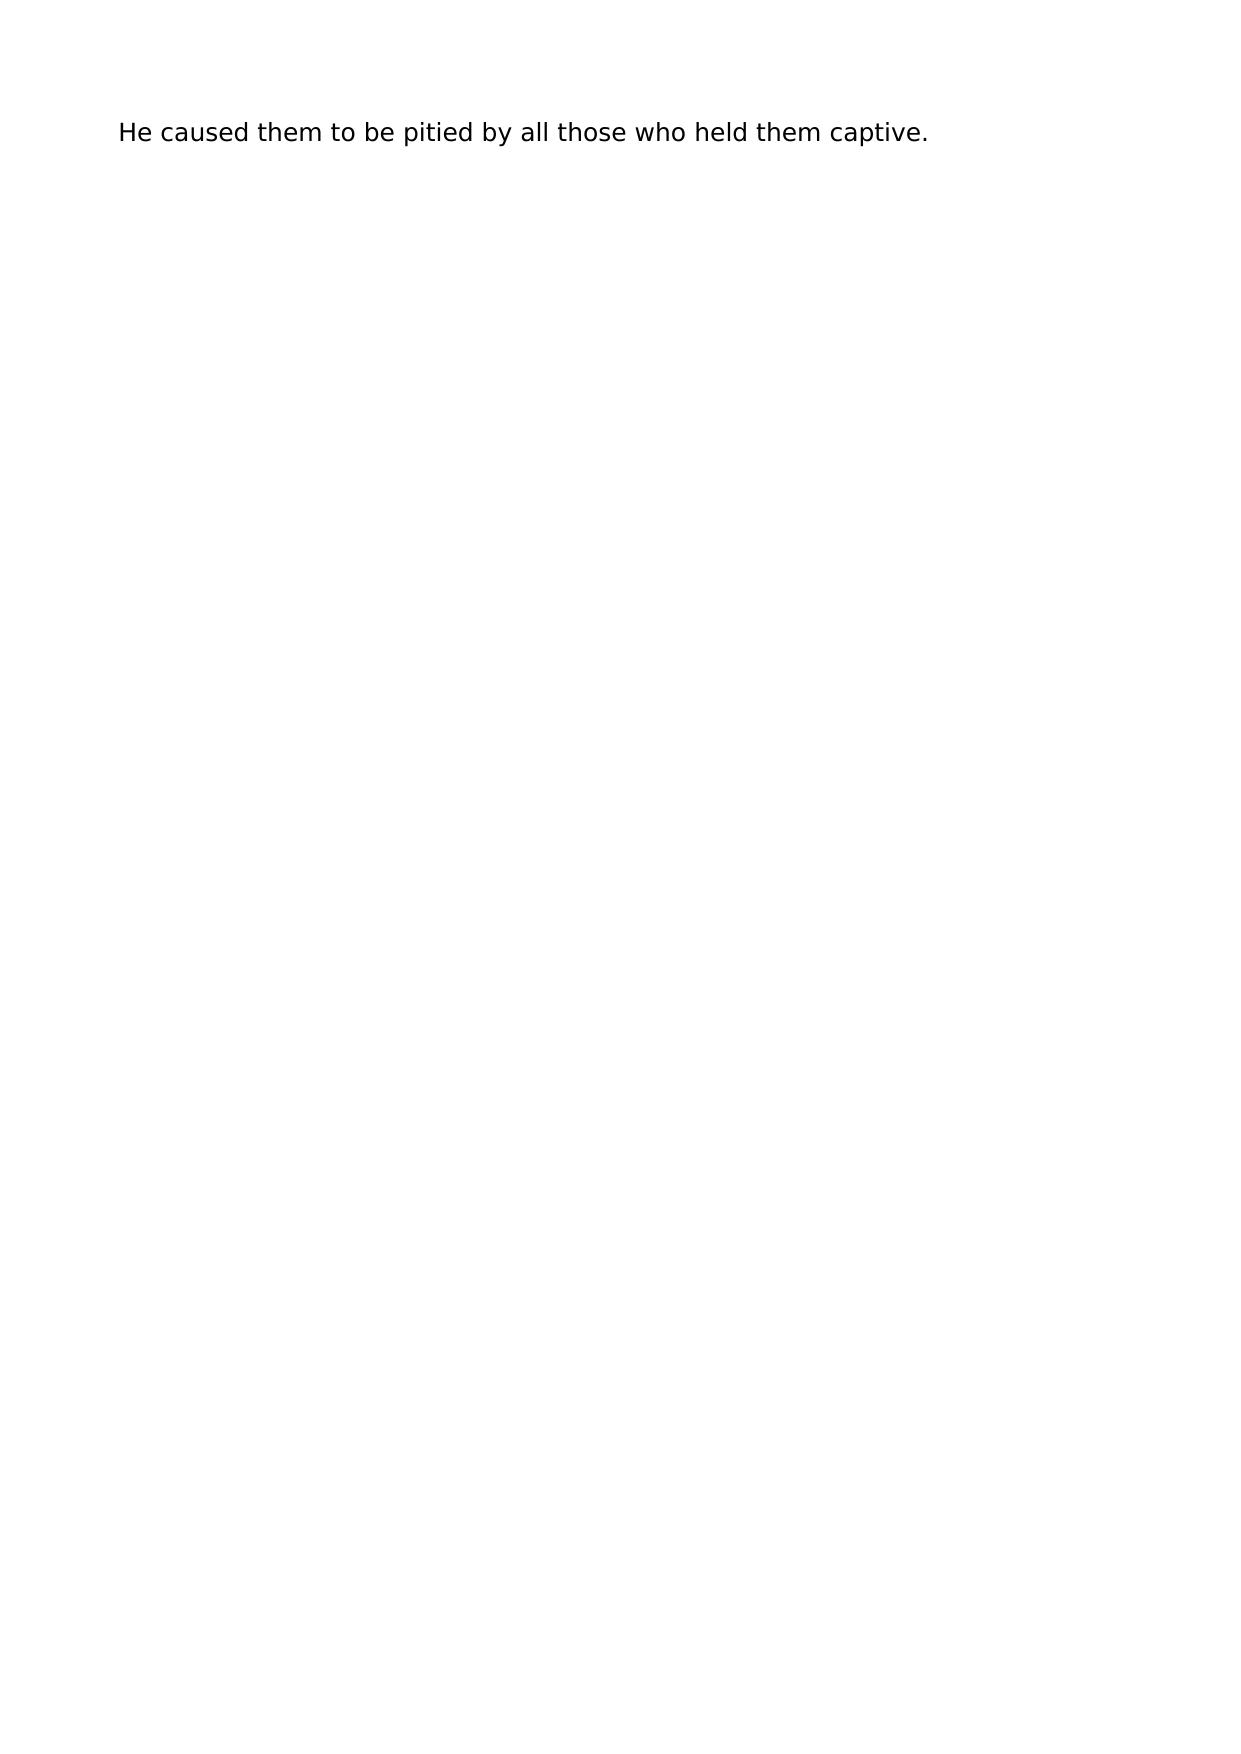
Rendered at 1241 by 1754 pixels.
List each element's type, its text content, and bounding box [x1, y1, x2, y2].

text He caused them to be pitied by all those who held them captive. [118, 118, 1122, 147]
